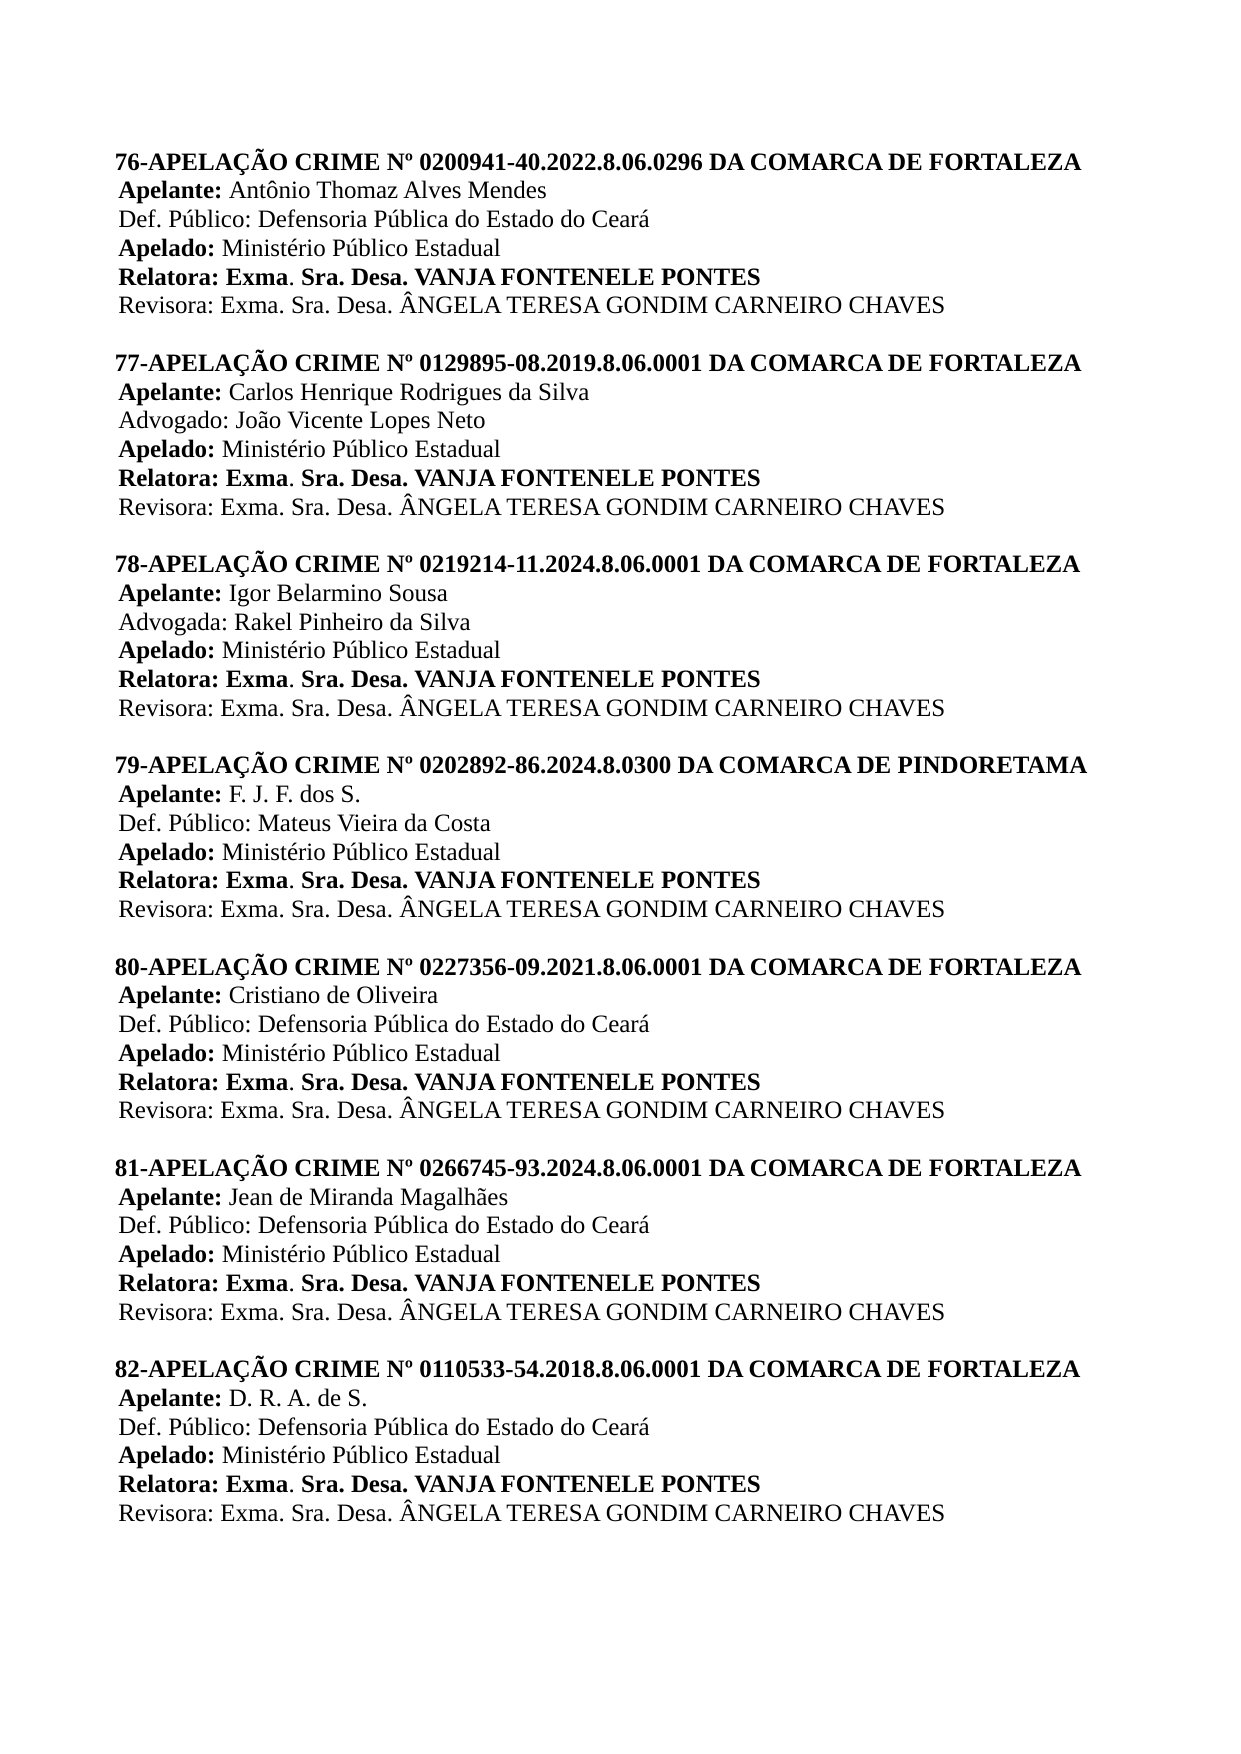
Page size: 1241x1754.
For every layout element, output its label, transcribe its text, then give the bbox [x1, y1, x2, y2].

text 81-APELAÇÃO CRIME Nº 0266745-93.2024.8.06.0001 DA COMARCA DE FORTALEZA [114, 1153, 1122, 1182]
text Apelante: F. J. F. dos S. [118, 779, 1122, 808]
text Def. Público: Defensoria Pública do Estado do Ceará [118, 1211, 1122, 1239]
text 78-APELAÇÃO CRIME Nº 0219214-11.2024.8.06.0001 DA COMARCA DE FORTALEZA [114, 549, 1122, 578]
text Revisora: Exma. Sra. Desa. ÂNGELA TERESA GONDIM CARNEIRO CHAVES [118, 894, 1122, 923]
text Apelado: Ministério Público Estadual [118, 233, 1122, 262]
text 79-APELAÇÃO CRIME Nº 0202892-86.2024.8.0300 DA COMARCA DE PINDORETAMA [114, 751, 1122, 779]
text Def. Público: Defensoria Pública do Estado do Ceará [118, 1009, 1122, 1038]
text Relatora: Exma. Sra. Desa. VANJA FONTENELE PONTES [118, 262, 1122, 291]
text Revisora: Exma. Sra. Desa. ÂNGELA TERESA GONDIM CARNEIRO CHAVES [118, 1297, 1122, 1326]
text Def. Público: Mateus Vieira da Costa [118, 808, 1122, 837]
text Relatora: Exma. Sra. Desa. VANJA FONTENELE PONTES [118, 1067, 1122, 1096]
text Revisora: Exma. Sra. Desa. ÂNGELA TERESA GONDIM CARNEIRO CHAVES [118, 1096, 1122, 1124]
text Apelado: Ministério Público Estadual [118, 1441, 1122, 1469]
text Apelado: Ministério Público Estadual [118, 1038, 1122, 1067]
text Revisora: Exma. Sra. Desa. ÂNGELA TERESA GONDIM CARNEIRO CHAVES [118, 291, 1122, 319]
text Apelado: Ministério Público Estadual [118, 1239, 1122, 1268]
text Apelante: Carlos Henrique Rodrigues da Silva [118, 377, 1122, 406]
text Relatora: Exma. Sra. Desa. VANJA FONTENELE PONTES [118, 866, 1122, 894]
text Apelado: Ministério Público Estadual [118, 636, 1122, 664]
text Advogado: João Vicente Lopes Neto [118, 406, 1122, 434]
text Apelante: Igor Belarmino Sousa [118, 578, 1122, 607]
text Relatora: Exma. Sra. Desa. VANJA FONTENELE PONTES [118, 463, 1122, 492]
text Apelante: Jean de Miranda Magalhães [118, 1182, 1122, 1211]
text 82-APELAÇÃO CRIME Nº 0110533-54.2018.8.06.0001 DA COMARCA DE FORTALEZA [114, 1354, 1122, 1383]
text Revisora: Exma. Sra. Desa. ÂNGELA TERESA GONDIM CARNEIRO CHAVES [118, 492, 1122, 521]
text Advogada: Rakel Pinheiro da Silva [118, 607, 1122, 636]
text 80-APELAÇÃO CRIME Nº 0227356-09.2021.8.06.0001 DA COMARCA DE FORTALEZA [114, 952, 1122, 981]
text Apelante: Cristiano de Oliveira [118, 981, 1122, 1009]
text 76-APELAÇÃO CRIME Nº 0200941-40.2022.8.06.0296 DA COMARCA DE FORTALEZA [114, 147, 1122, 176]
text Apelante: Antônio Thomaz Alves Mendes [118, 176, 1122, 204]
text Relatora: Exma. Sra. Desa. VANJA FONTENELE PONTES [118, 1268, 1122, 1297]
text 77-APELAÇÃO CRIME Nº 0129895-08.2019.8.06.0001 DA COMARCA DE FORTALEZA [114, 348, 1122, 377]
text Def. Público: Defensoria Pública do Estado do Ceará [118, 1412, 1122, 1441]
text Apelado: Ministério Público Estadual [118, 434, 1122, 463]
text Def. Público: Defensoria Pública do Estado do Ceará [118, 204, 1122, 233]
text Relatora: Exma. Sra. Desa. VANJA FONTENELE PONTES [118, 664, 1122, 693]
text Revisora: Exma. Sra. Desa. ÂNGELA TERESA GONDIM CARNEIRO CHAVES [118, 1498, 1122, 1527]
text Revisora: Exma. Sra. Desa. ÂNGELA TERESA GONDIM CARNEIRO CHAVES [118, 693, 1122, 722]
text Apelado: Ministério Público Estadual [118, 837, 1122, 866]
text Relatora: Exma. Sra. Desa. VANJA FONTENELE PONTES [118, 1469, 1122, 1498]
text Apelante: D. R. A. de S. [118, 1383, 1122, 1412]
